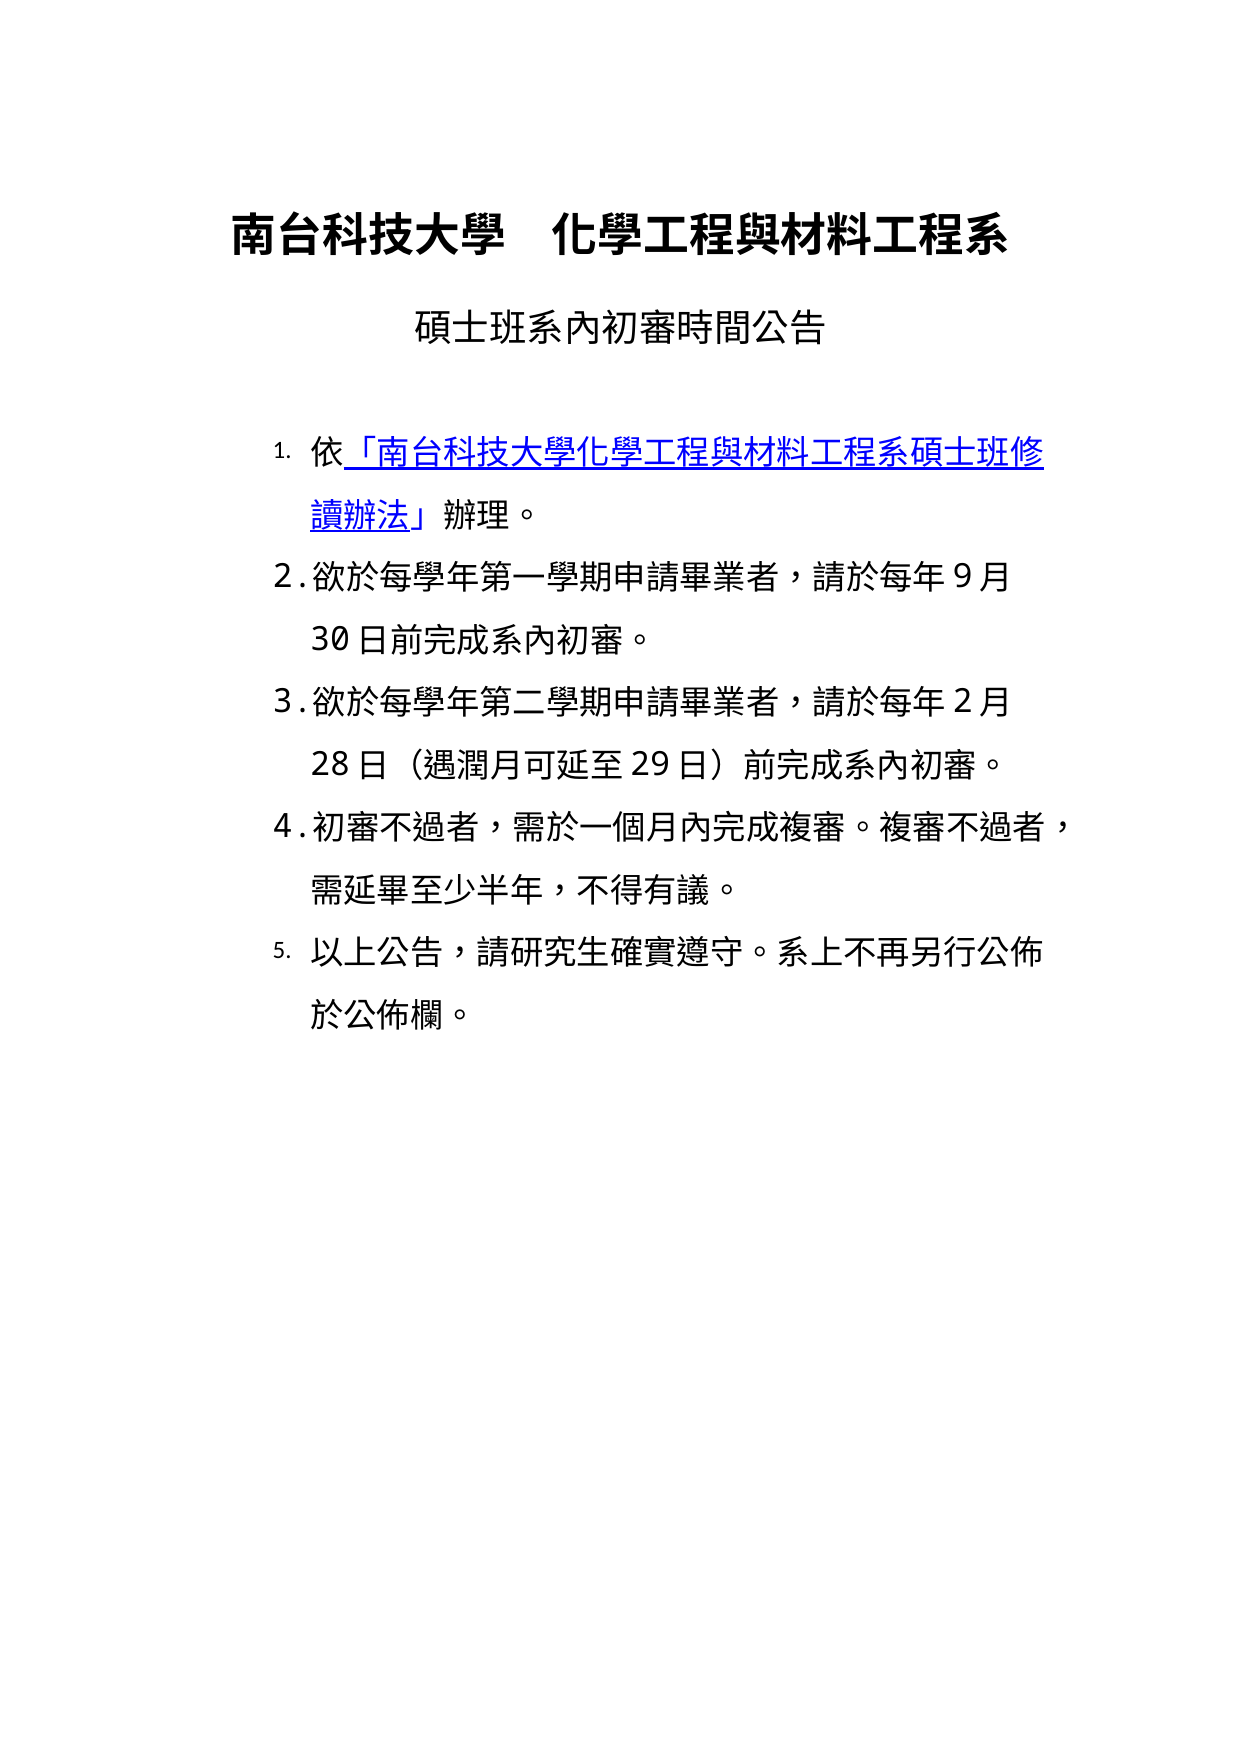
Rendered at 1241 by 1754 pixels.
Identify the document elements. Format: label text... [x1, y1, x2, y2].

list 以上公告，請研究生確實遵守。系上不再另行公佈於公佈欄。 [272, 908, 1053, 1033]
text 碩士班系內初審時間公告 [187, 283, 1053, 346]
list 欲於每學年第二學期申請畢業者，請於每年2月28日（遇潤月可延至29日）前完成系內初審。 [272, 658, 1053, 783]
text 南台科技大學 化學工程與材料工程系 [187, 158, 1053, 283]
list 欲於每學年第一學期申請畢業者，請於每年9月30日前完成系內初審。 [272, 533, 1053, 658]
list 初審不過者，需於一個月內完成複審。複審不過者，需延畢至少半年，不得有議。 [272, 783, 1053, 908]
list 依「南台科技大學化學工程與材料工程系碩士班修讀辦法」辦理。 [272, 408, 1053, 533]
